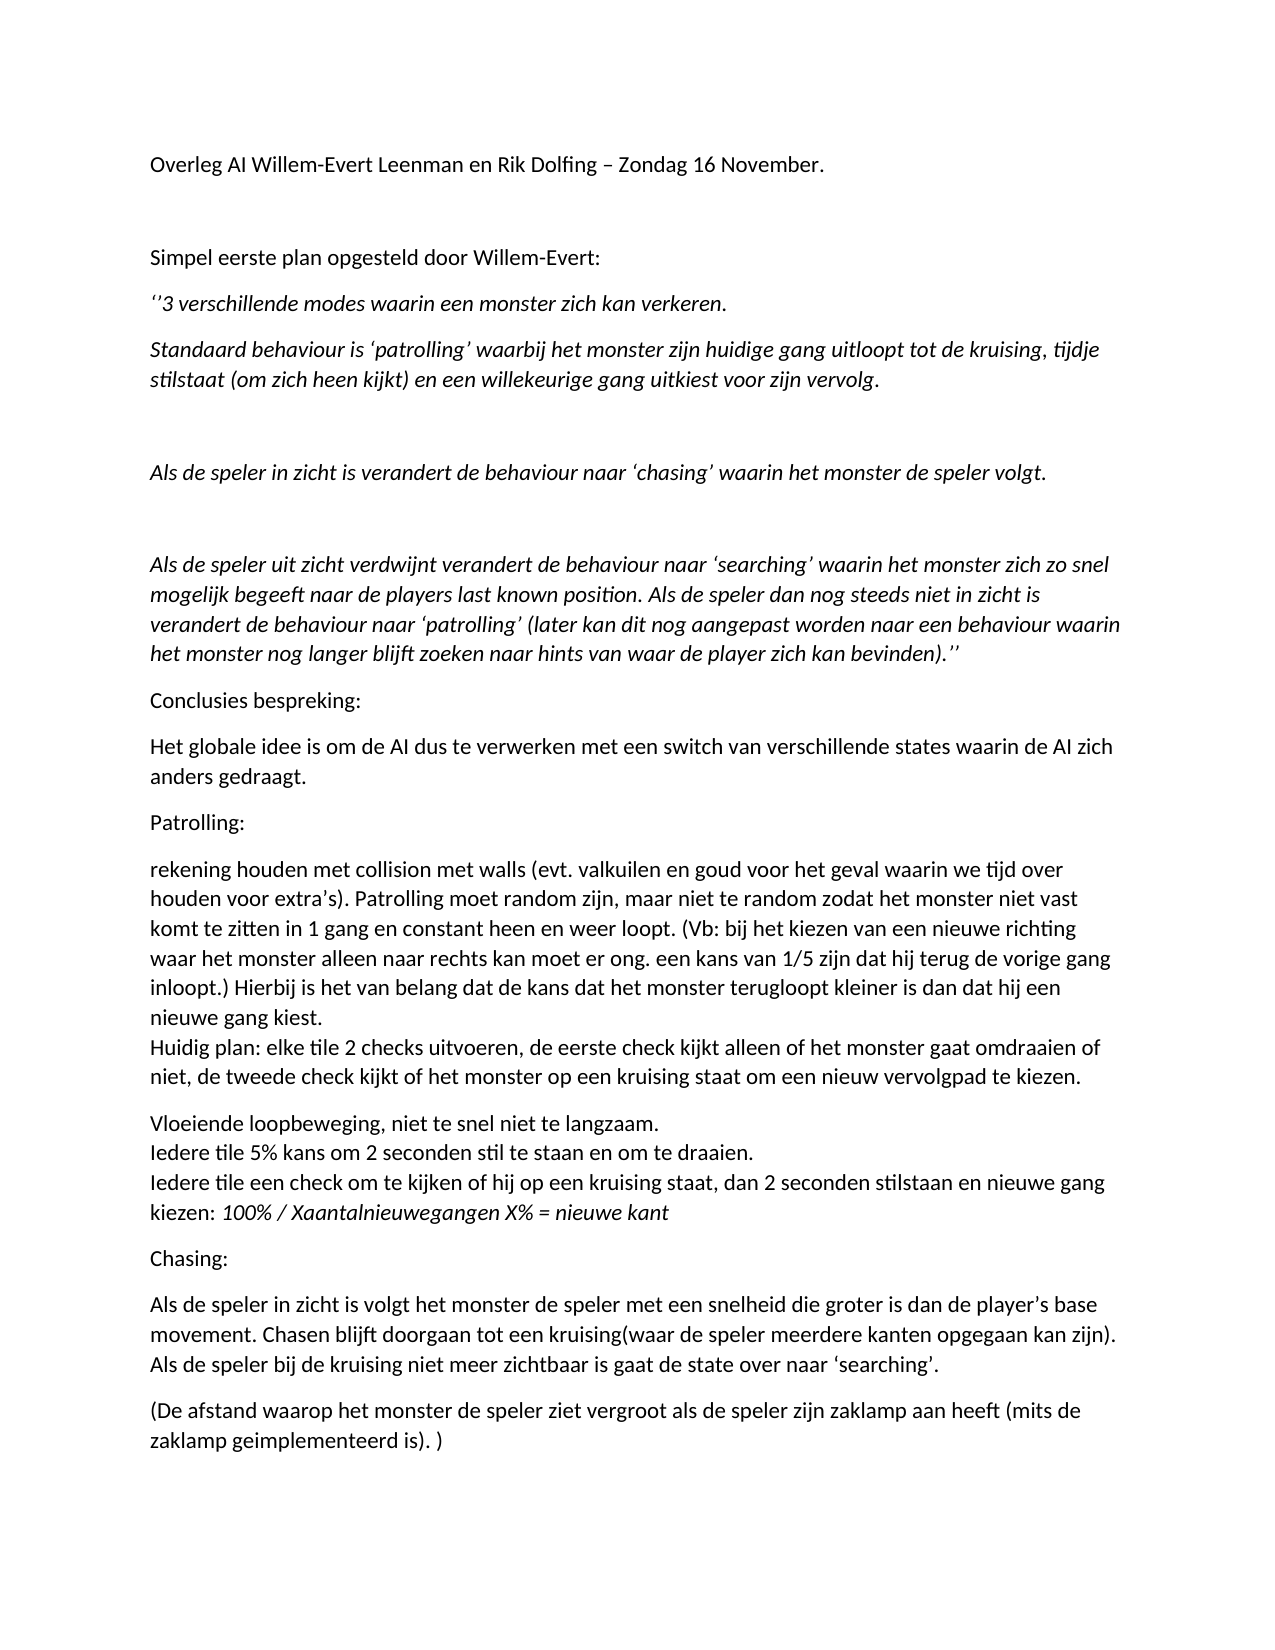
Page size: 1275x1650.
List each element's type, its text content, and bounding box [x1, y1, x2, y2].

text Standaard behaviour is ‘patrolling’ waarbij het monster zijn huidige gang uitloopt tot de kruising, tijdje stilstaat (om zich heen kijkt) en een willekeurige gang uitkiest voor zijn vervolg. [150, 335, 1125, 393]
text Patrolling: [150, 808, 1125, 836]
text ‘’3 verschillende modes waarin een monster zich kan verkeren. [150, 289, 1125, 317]
text Het globale idee is om de AI dus te verwerken met een switch van verschillende states waarin de AI zich anders gedraagt. [150, 732, 1125, 790]
text rekening houden met collision met walls (evt. valkuilen en goud voor het geval waarin we tijd over houden voor extra’s). Patrolling moet random zijn, maar niet te random zodat het monster niet vast komt te zitten in 1 gang en constant heen en weer loopt. (Vb: bij het kiezen van een nieuwe richting waar het monster alleen naar rechts kan moet er ong. een kans van 1/5 zijn dat hij terug de vorige gang inloopt.) Hierbij is het van belang dat de kans dat het monster terugloopt kleiner is dan dat hij een nieuwe gang kiest. Huidig plan: elke tile 2 checks uitvoeren, de eerste check kijkt alleen of het monster gaat omdraaien of niet, de tweede check kijkt of het monster op een kruising staat om een nieuw vervolgpad te kiezen. [150, 855, 1125, 1091]
text Simpel eerste plan opgesteld door Willem-Evert: [150, 243, 1125, 271]
text Chasing: [150, 1244, 1125, 1272]
text Als de speler uit zicht verdwijnt verandert de behaviour naar ‘searching’ waarin het monster zich zo snel mogelijk begeeft naar de players last known position. Als de speler dan nog steeds niet in zicht is verandert de behaviour naar ‘patrolling’ (later kan dit nog aangepast worden naar een behaviour waarin het monster nog langer blijft zoeken naar hints van waar de player zich kan bevinden).’’ [150, 551, 1125, 668]
text (De afstand waarop het monster de speler ziet vergroot als de speler zijn zaklamp aan heeft (mits de zaklamp geimplementeerd is). ) [150, 1396, 1125, 1454]
text Vloeiende loopbeweging, niet te snel niet te langzaam. Iedere tile 5% kans om 2 seconden stil te staan en om te draaien. Iedere tile een check om te kijken of hij op een kruising staat, dan 2 seconden stilstaan en nieuwe gang kiezen: 100% / Xaantalnieuwegangen X% = nieuwe kant [150, 1109, 1125, 1226]
text Overleg AI Willem-Evert Leenman en Rik Dolfing – Zondag 16 November. [150, 150, 1125, 178]
text Als de speler in zicht is verandert de behaviour naar ‘chasing’ waarin het monster de speler volgt. [150, 458, 1125, 486]
text Conclusies bespreking: [150, 686, 1125, 714]
text Als de speler in zicht is volgt het monster de speler met een snelheid die groter is dan de player’s base movement. Chasen blijft doorgaan tot een kruising(waar de speler meerdere kanten opgegaan kan zijn). Als de speler bij de kruising niet meer zichtbaar is gaat de state over naar ‘searching’. [150, 1291, 1125, 1378]
